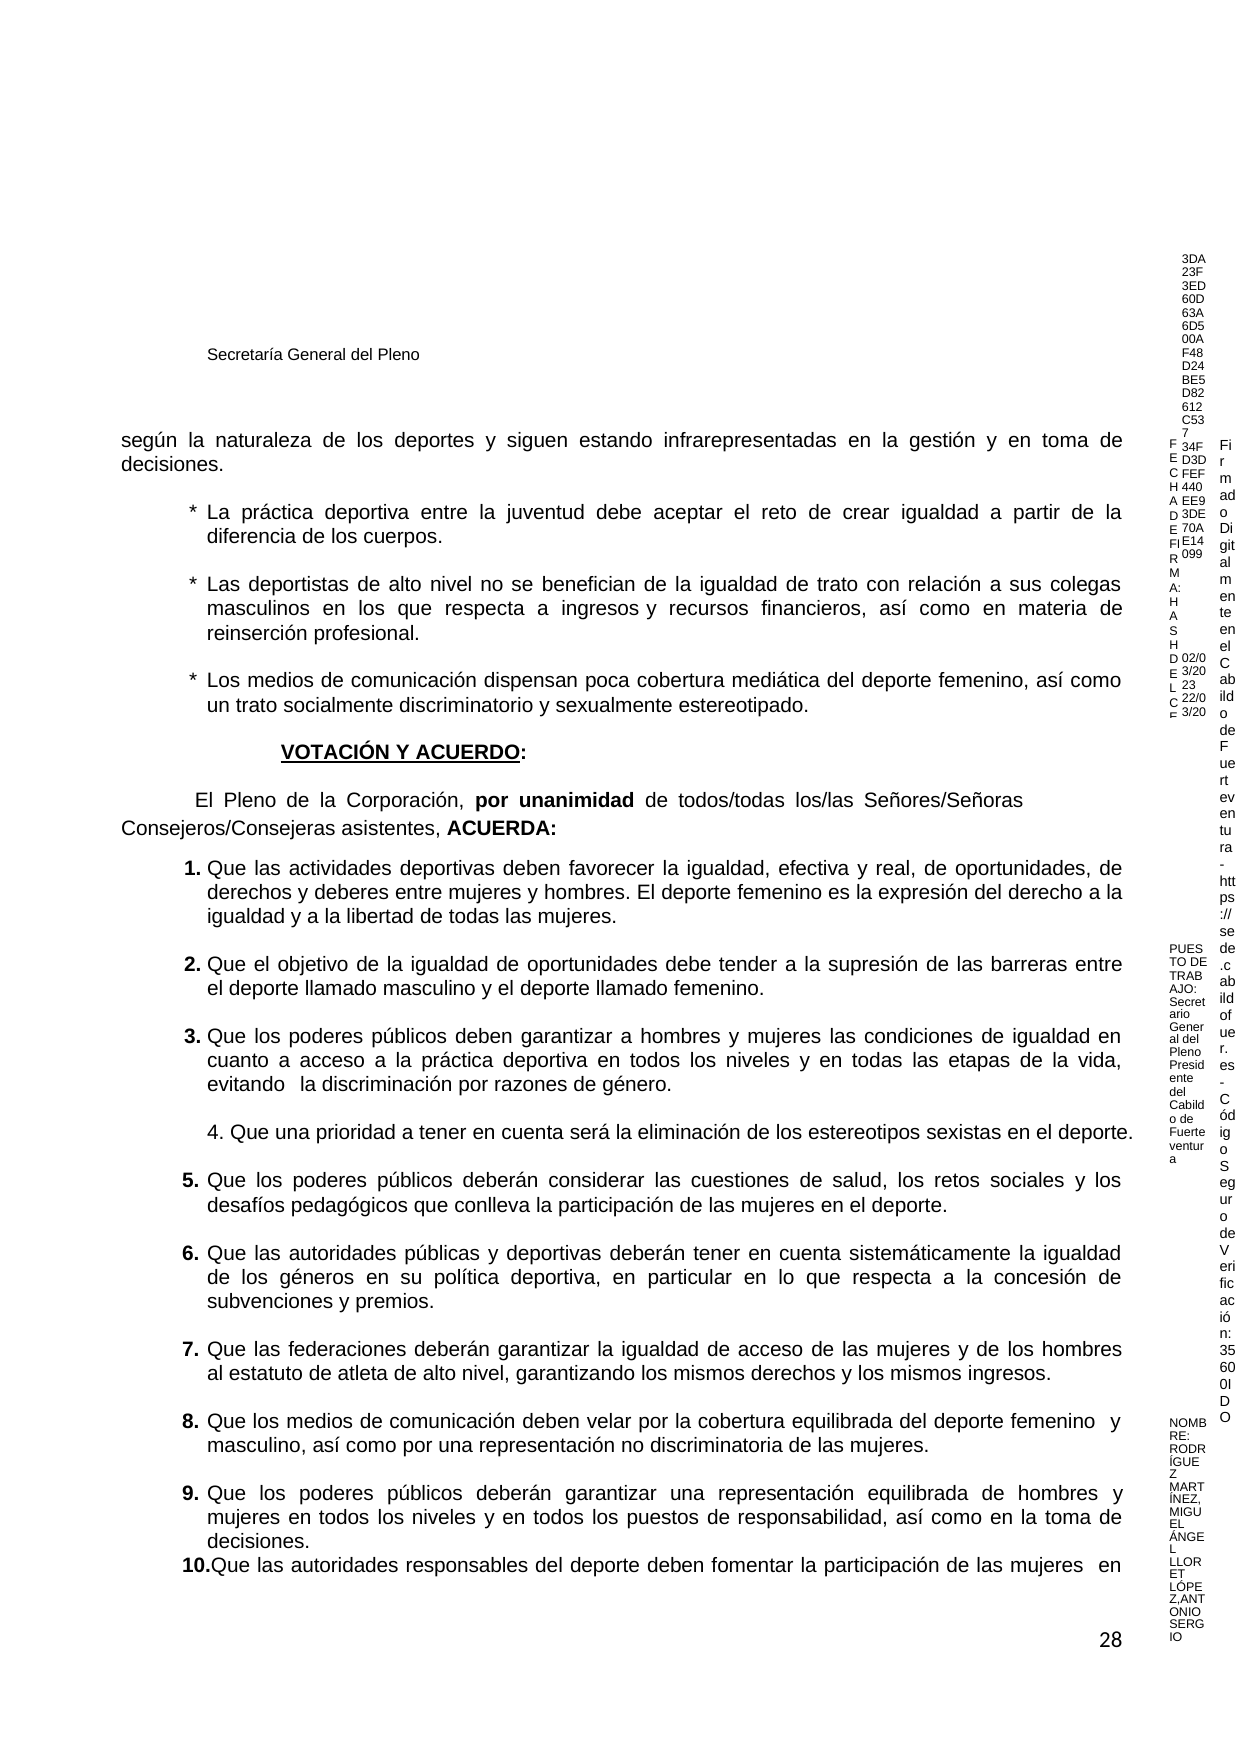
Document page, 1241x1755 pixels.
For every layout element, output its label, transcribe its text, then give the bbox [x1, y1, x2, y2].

list Secretario General del Pleno [1169, 996, 1209, 1059]
list Que los poderes públicos deberán garantizar una representación equilibrada de hombres y mujeres en todos los niveles y en todos los puestos de responsabilidad, así como en la toma de decisiones. [182, 1481, 1123, 1553]
list Que los poderes públicos deberán considerar las cuestiones de salud, los retos sociales y los desafíos pedagógicos que conlleva la participación de las mujeres en el deporte. [182, 1168, 1122, 1216]
text El Pleno de la Corporación, por unanimidad de todos/todas los/las Señores/Señoras Consejeros/Consejeras asistentes, ACUERDA: [121, 788, 1119, 840]
list Que las autoridades públicas y deportivas deberán tener en cuenta sistemáticamente la igualdad de los géneros en su política deportiva, en particular en lo que respecta a la concesión de subvenciones y premios. [182, 1240, 1122, 1313]
list Que las actividades deportivas deben favorecer la igualdad, efectiva y real, de oportunidades, de derechos y deberes entre mujeres y hombres. El deporte femenino es la expresión del derecho a la igualdad y a la libertad de todas las mujeres. [184, 856, 1122, 928]
text 34FD3DFEF440EE93DE70AE140996B1C6668F08F5 [1182, 441, 1209, 558]
list La práctica deportiva entre la juventud debe aceptar el reto de crear igualdad a partir de la diferencia de los cuerpos. [189, 500, 1122, 548]
list Que las autoridades responsables del deporte deben fomentar la participación de las mujeres en [182, 1553, 1122, 1577]
text según la naturaleza de los deportes y siguen estando infrarepresentadas en la gestión y en toma de decisiones. [121, 428, 1123, 476]
list [1167, 942, 1209, 1171]
list NOMBRE: [1169, 1416, 1209, 1443]
text Firmado Digitalmente en el Cabildo de Fuerteventura - https://sede.cabildofuer.es - Código Seguro de Verificación: 35600IDOC2381E85530E5F204B8D [1219, 436, 1236, 1423]
list Los medios de comunicación dispensan poca cobertura mediática del deporte femenino, así como un trato socialmente discriminatorio y sexualmente estereotipado. [189, 668, 1122, 716]
text FECHA DE FIRMA: HASH DEL CERTIFICADO: [1169, 436, 1184, 717]
list 02/03/2023 [1182, 651, 1209, 692]
subtitle VOTACIÓN Y ACUERDO: [281, 740, 1217, 764]
list Que los poderes públicos deben garantizar a hombres y mujeres las condiciones de igualdad en cuanto a acceso a la práctica deportiva en todos los niveles y en todas las etapas de la vida, evitando la discriminación por razones de género. [184, 1024, 1122, 1096]
list PUESTO DE TRABAJO: [1169, 942, 1209, 996]
list [1167, 1416, 1209, 1660]
list Que los medios de comunicación deben velar por la cobertura equilibrada del deporte femenino y masculino, así como por una representación no discriminatoria de las mujeres. [182, 1409, 1122, 1457]
list Las deportistas de alto nivel no se benefician de la igualdad de trato con relación a sus colegas masculinos en los que respecta a ingresos y recursos financieros, así como en materia de reinserción profesional. [189, 572, 1122, 644]
list Que el objetivo de la igualdad de oportunidades debe tender a la supresión de las barreras entre el deporte llamado masculino y el deporte llamado femenino. [184, 952, 1122, 1000]
list 22/03/2023 [1182, 692, 1209, 718]
list RODRÍGUEZ MARTÍNEZ,MIGUEL ÁNGEL LLORET LÓPEZ,ANTONIO SERGIO [1169, 1444, 1207, 1644]
list Presidente del Cabildo de Fuerteventura [1169, 1059, 1209, 1166]
text 3DA23F3ED60D63A6D500AF48D24BE5D82612C537 [1182, 252, 1209, 441]
list Que las federaciones deberán garantizar la igualdad de acceso de las mujeres y de los hombres al estatuto de atleta de alto nivel, garantizando los mismos derechos y los mismos ingresos. [182, 1337, 1122, 1385]
text 4. Que una prioridad a tener en cuenta será la eliminación de los estereotipos sexistas en el deporte. [207, 1120, 1167, 1144]
